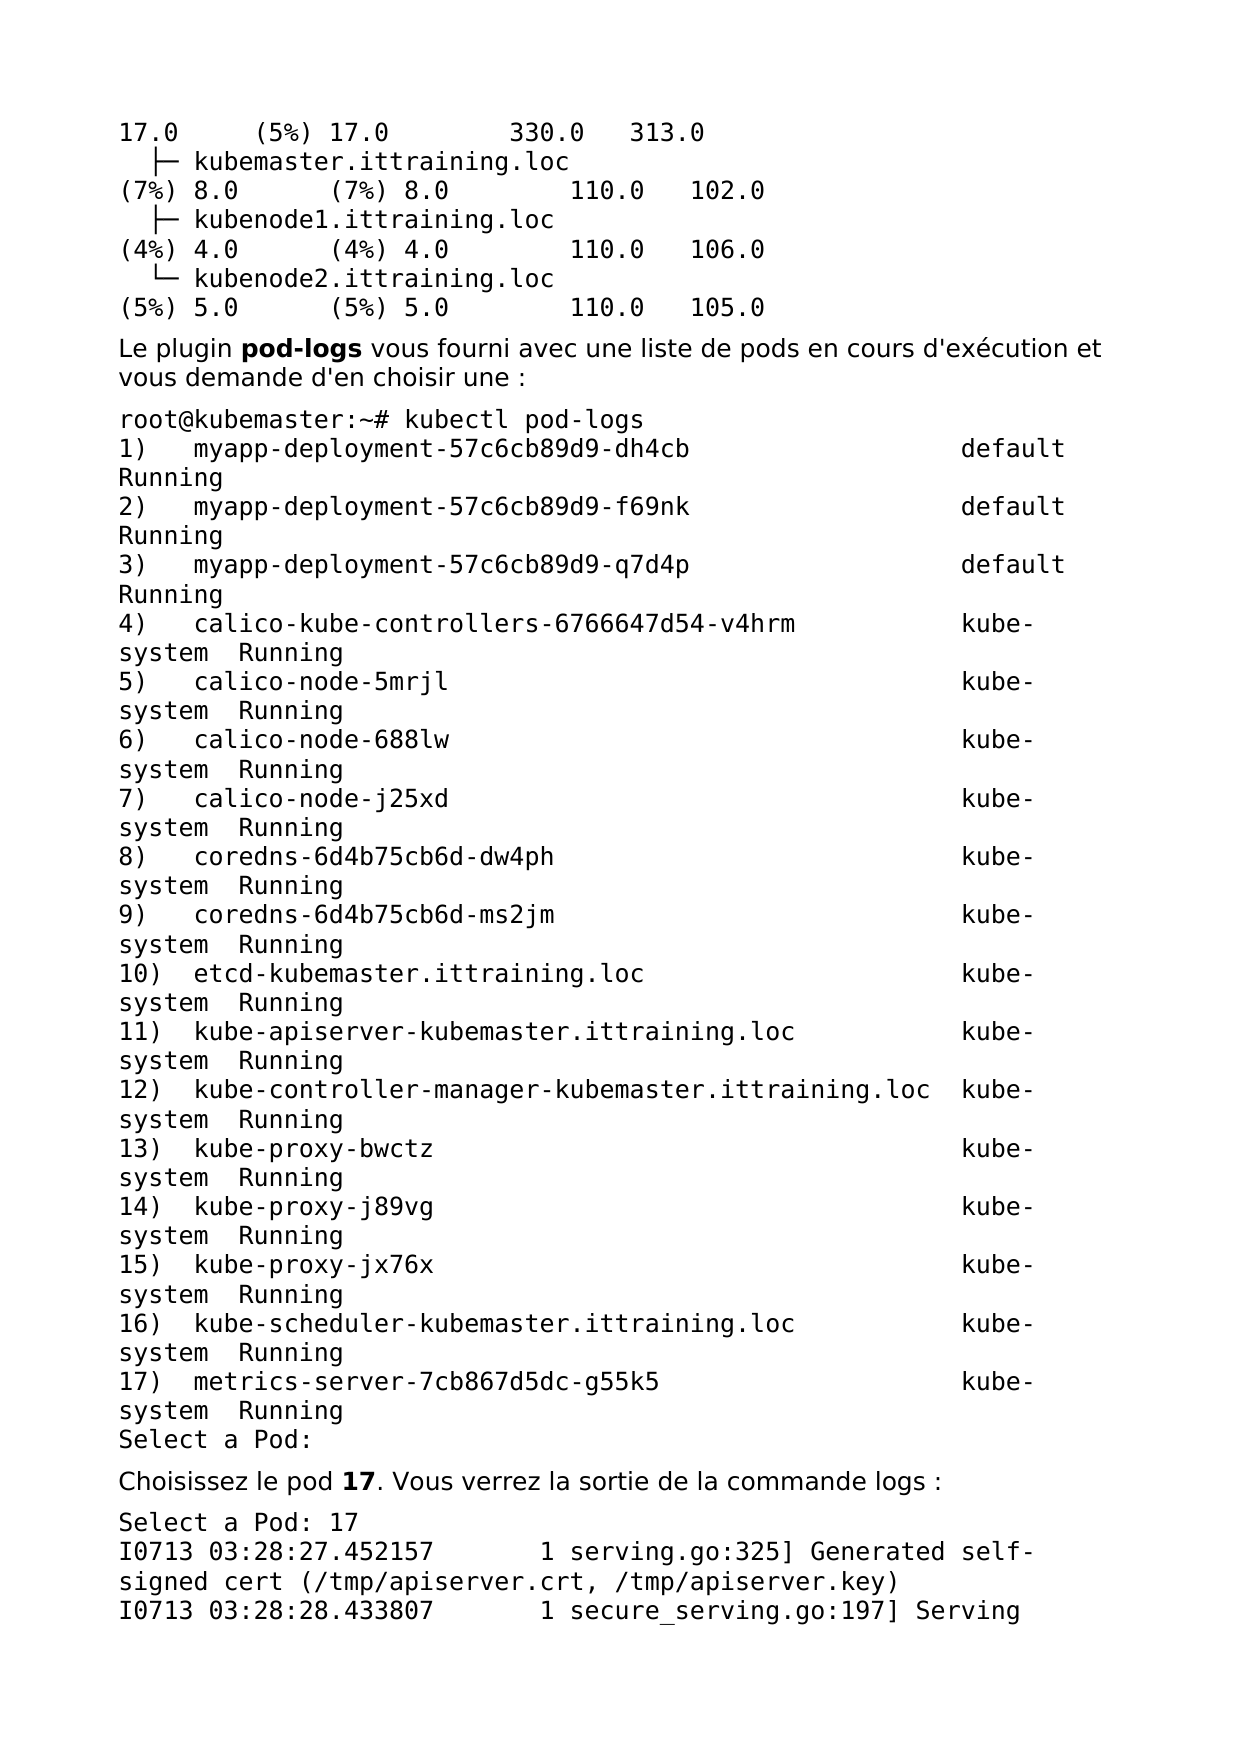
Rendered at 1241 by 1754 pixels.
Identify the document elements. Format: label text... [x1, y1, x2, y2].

text Choisissez le pod 17. Vous verrez la sortie de la commande logs : [118, 1467, 1122, 1496]
text 17.0 (5%) 17.0 330.0 313.0 ├─ kubemaster.ittraining.loc (7%) 8.0 (7%) 8.0 110.0 102.0 ├─ kubenode1.ittraining.loc (4%) 4.0 (4%) 4.0 110.0 106.0 └─ kubenode2.ittraining.loc (5%) 5.0 (5%) 5.0 110.0 105.0 [118, 118, 1122, 322]
text Select a Pod: 17 I0713 03:28:27.452157 1 serving.go:325] Generated self-signed cert (/tmp/apiserver.crt, /tmp/apiserver.key) I0713 03:28:28.433807 1 secure_serving.go:197] Serving [118, 1508, 1122, 1625]
text Le plugin pod-logs vous fourni avec une liste de pods en cours d'exécution et vous demande d'en choisir une : [118, 334, 1122, 392]
text root@kubemaster:~# kubectl pod-logs 1) myapp-deployment-57c6cb89d9-dh4cb default Running 2) myapp-deployment-57c6cb89d9-f69nk default Running 3) myapp-deployment-57c6cb89d9-q7d4p default Running 4) calico-kube-controllers-6766647d54-v4hrm kube-system Running 5) calico-node-5mrjl kube-system Running 6) calico-node-688lw kube-system Running 7) calico-node-j25xd kube-system Running 8) coredns-6d4b75cb6d-dw4ph kube-system Running 9) coredns-6d4b75cb6d-ms2jm kube-system Running 10) etcd-kubemaster.ittraining.loc kube-system Running 11) kube-apiserver-kubemaster.ittraining.loc kube-system Running 12) kube-controller-manager-kubemaster.ittraining.loc kube-system Running 13) kube-proxy-bwctz kube-system Running 14) kube-proxy-j89vg kube-system Running 15) kube-proxy-jx76x kube-system Running 16) kube-scheduler-kubemaster.ittraining.loc kube-system Running 17) metrics-server-7cb867d5dc-g55k5 kube-system Running Select a Pod: [118, 405, 1122, 1455]
